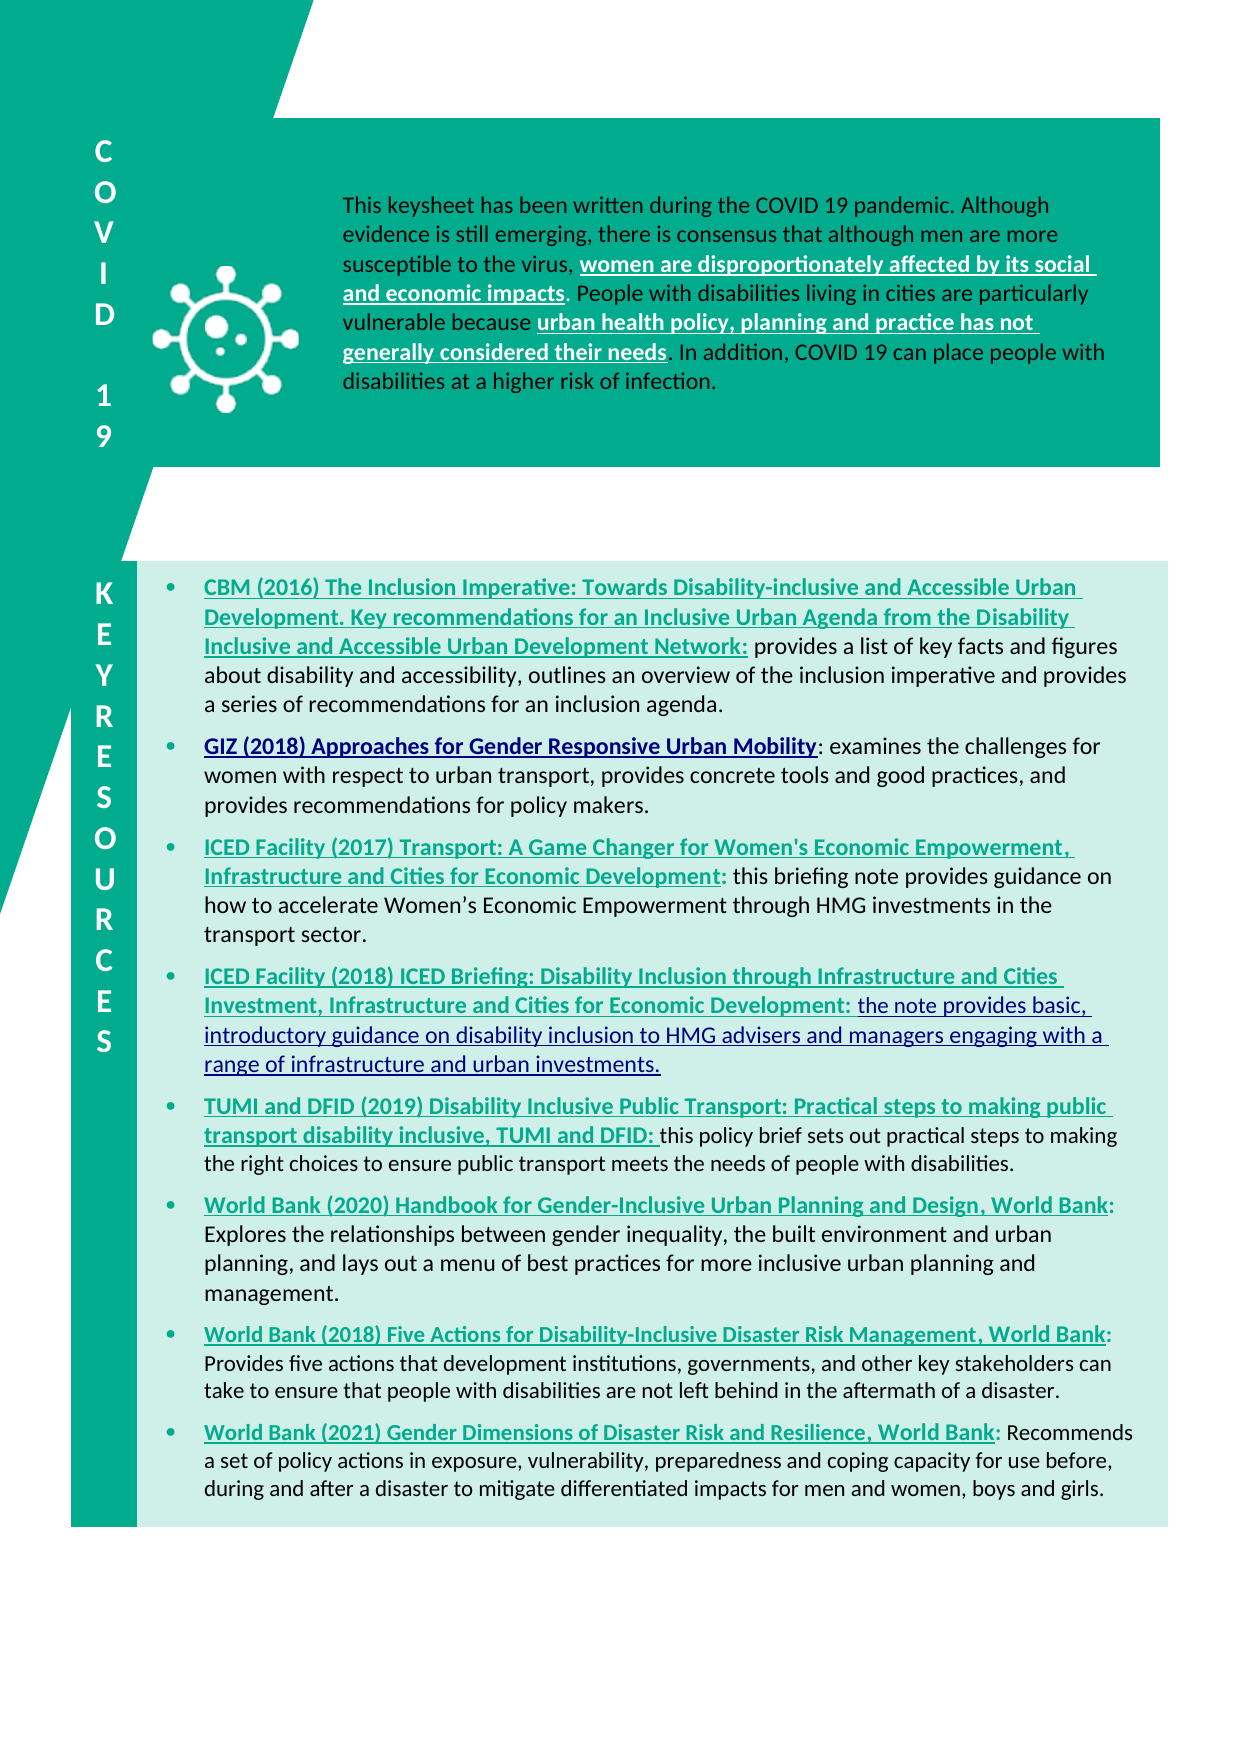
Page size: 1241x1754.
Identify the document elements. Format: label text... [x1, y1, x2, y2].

table_header CBM (2016) The Inclusion Imperative: Towards Disability-inclusive and Accessible Urban Development. Key recommendations for an Inclusive Urban Agenda from the Disability Inclusive and Accessible Urban Development Network: provides a list of key facts and figures about disability and accessibility, outlines an overview of the inclusion imperative and provides a series of recommendations for an inclusion agenda. GIZ (2018) Approaches for Gender Responsive Urban Mobility: examines the challenges for women with respect to urban transport, provides concrete tools and good practices, and provides recommendations for policy makers. ICED Facility (2017) Transport: A Game Changer for Women's Economic Empowerment, Infrastructure and Cities for Economic Development: this briefing note provides guidance on how to accelerate Women’s Economic Empowerment through HMG investments in the transport sector. ICED Facility (2018) ICED Briefing: Disability Inclusion through Infrastructure and Cities Investment, Infrastructure and Cities for Economic Development: the note provides basic, introductory guidance on disability inclusion to HMG advisers and managers engaging with a range of infrastructure and urban investments. TUMI and DFID (2019) Disability Inclusive Public Transport: Practical steps to making public transport disability inclusive, TUMI and DFID: this policy brief sets out practical steps to making the right choices to ensure public transport meets the needs of people with disabilities. World Bank (2020) Handbook for Gender-Inclusive Urban Planning and Design, World Bank: Explores the relationships between gender inequality, the built environment and urban planning, and lays out a menu of best practices for more inclusive urban planning and management. World Bank (2018) Five Actions for Disability-Inclusive Disaster Risk Management, World Bank: Provides five actions that development institutions, governments, and other key stakeholders can take to ensure that people with disabilities are not left behind in the aftermath of a disaster. World Bank (2021) Gender Dimensions of Disaster Risk and Resilience, World Bank: Recommends a set of policy actions in exposure, vulnerability, preparedness and coping capacity for use before, during and after a disaster to mitigate differentiated impacts for men and women, boys and girls. [137, 561, 1168, 1527]
table_header KEY RESOURCES [71, 561, 137, 1527]
table_header This keysheet has been written during the COVID 19 pandemic. Although evidence is still emerging, there is consensus that although men are more susceptible to the virus, women are disproportionately affected by its social and economic impacts. People with disabilities living in cities are particularly vulnerable because urban health policy, planning and practice has not generally considered their needs. In addition, COVID 19 can place people with disabilities at a higher risk of infection. [313, 118, 1160, 467]
table_header [154, 118, 313, 467]
table_header [192, 301, 264, 377]
table_header [214, 282, 221, 293]
